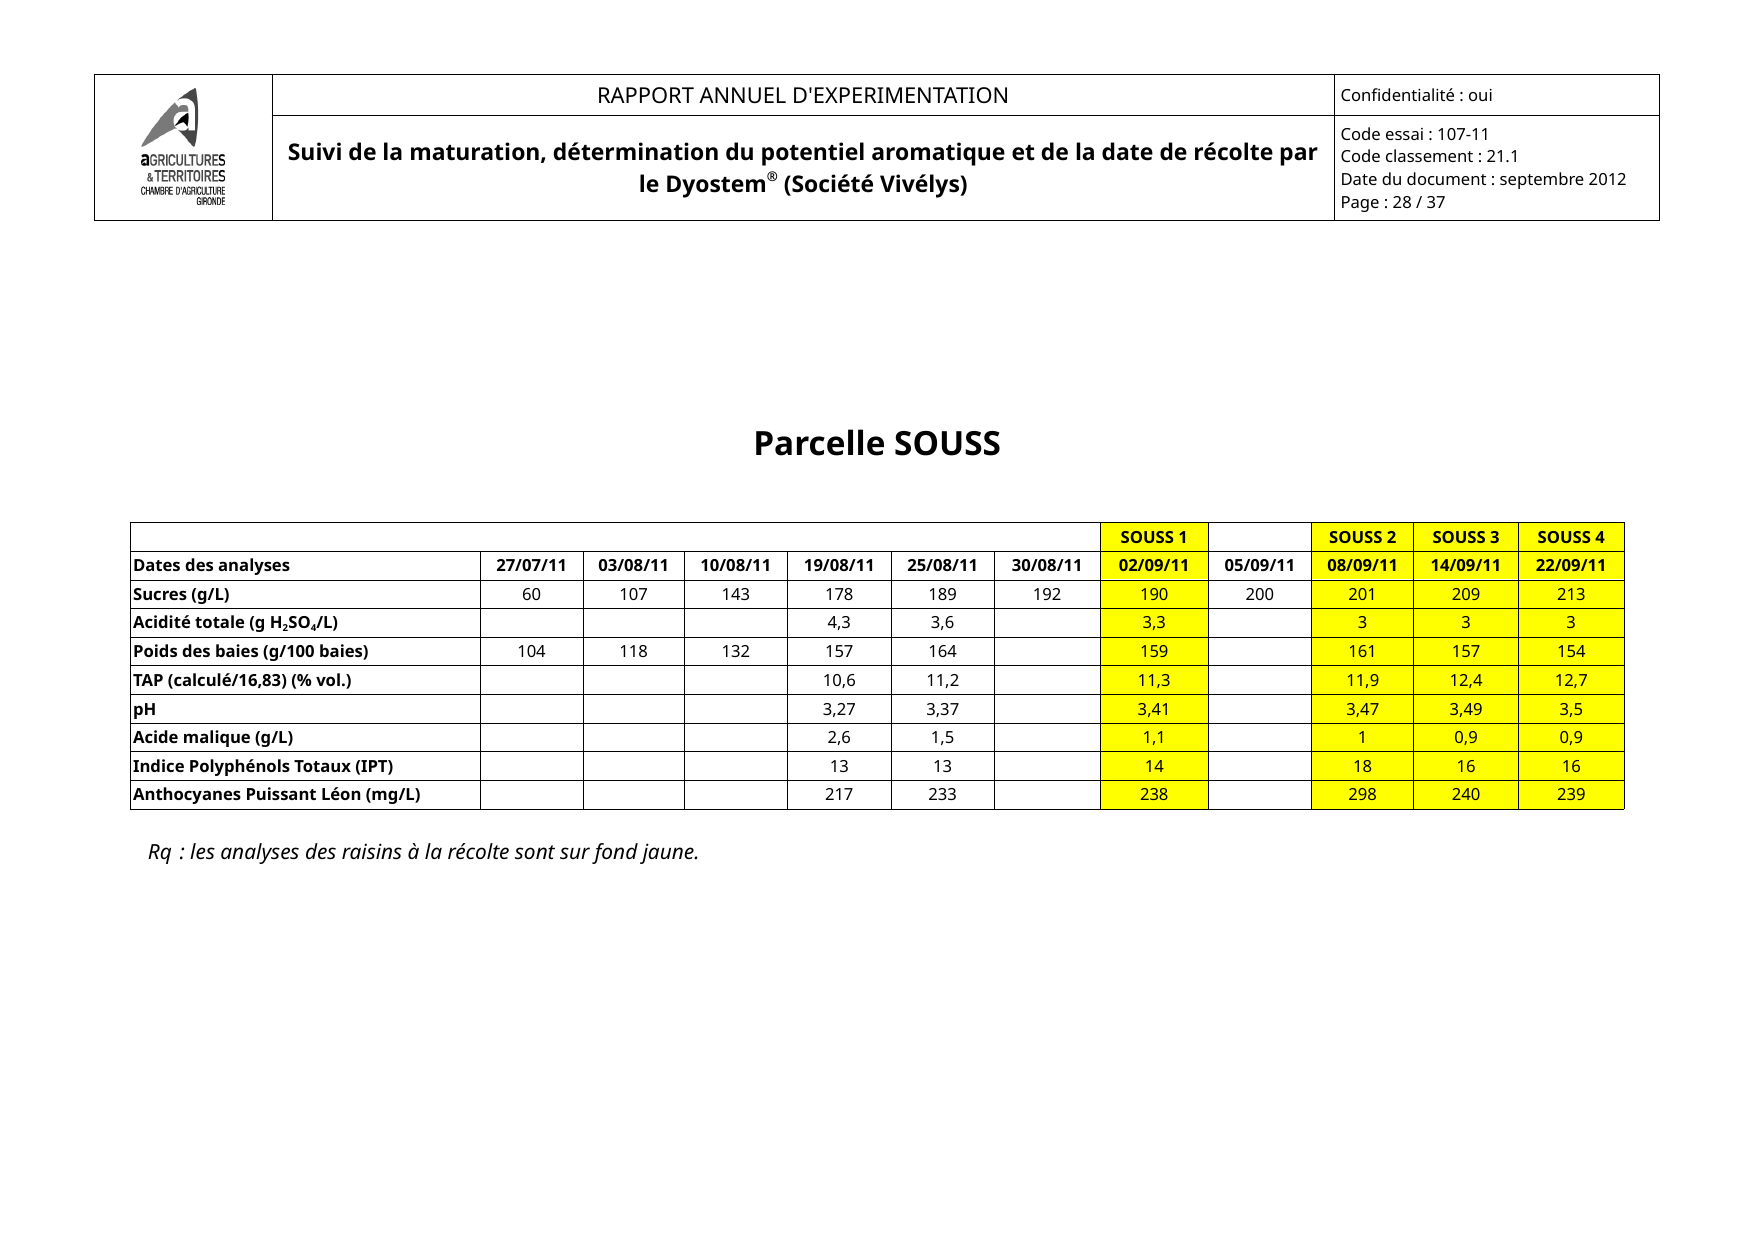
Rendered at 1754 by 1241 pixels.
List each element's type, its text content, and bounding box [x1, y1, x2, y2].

table_cell 11,9 [1312, 666, 1413, 694]
table_cell 107 [584, 581, 684, 608]
table_cell 132 [685, 638, 787, 665]
table_cell 213 [1519, 581, 1624, 608]
table_cell [685, 666, 787, 694]
table_cell 3 [1312, 609, 1413, 637]
table_cell 08/09/11 [1312, 552, 1413, 579]
table_cell 60 [481, 581, 583, 608]
table_cell 0,9 [1414, 724, 1518, 751]
table_cell [1209, 781, 1311, 809]
table_cell Anthocyanes Puissant Léon (mg/L) [131, 781, 480, 809]
table_cell 298 [1312, 781, 1413, 809]
table_cell 233 [892, 781, 994, 809]
table_cell 13 [892, 752, 994, 780]
table_cell 3,49 [1414, 695, 1518, 723]
table_cell 11,3 [1101, 666, 1208, 694]
table_cell 3,37 [892, 695, 994, 723]
table_cell [584, 609, 684, 637]
table_cell 03/08/11 [584, 552, 684, 579]
table_cell [685, 781, 787, 809]
table_cell [481, 695, 583, 723]
table_cell 18 [1312, 752, 1413, 780]
table_cell 3,27 [788, 695, 891, 723]
text Parcelle SOUSS [148, 420, 1606, 465]
table_cell [481, 724, 583, 751]
table_cell 1,1 [1101, 724, 1208, 751]
table_cell 25/08/11 [892, 552, 994, 579]
table_cell 104 [481, 638, 583, 665]
table_cell 217 [788, 781, 891, 809]
table_cell 02/09/11 [1101, 552, 1208, 579]
table_cell [685, 752, 787, 780]
table_cell 164 [892, 638, 994, 665]
table_cell [1209, 666, 1311, 694]
table_cell 178 [788, 581, 891, 608]
table_cell [584, 781, 684, 809]
table_cell [685, 609, 787, 637]
table_cell 190 [1101, 581, 1208, 608]
table_cell [995, 695, 1100, 723]
table_cell 2,6 [788, 724, 891, 751]
table_cell [685, 695, 787, 723]
table_cell 14 [1101, 752, 1208, 780]
table_cell 189 [892, 581, 994, 608]
table_cell 200 [1209, 581, 1311, 608]
table_cell Sucres (g/L) [131, 581, 480, 608]
table_cell 13 [788, 752, 891, 780]
table_cell 209 [1414, 581, 1518, 608]
table_cell 14/09/11 [1414, 552, 1518, 579]
table_header SOUSS 2 [1312, 523, 1413, 551]
table_cell 4,3 [788, 609, 891, 637]
table_header SOUSS 1 [1101, 523, 1208, 551]
table_cell 201 [1312, 581, 1413, 608]
table_cell 3,3 [1101, 609, 1208, 637]
table_cell 1 [1312, 724, 1413, 751]
table_cell [481, 609, 583, 637]
table_cell 27/07/11 [481, 552, 583, 579]
table_cell Acide malique (g/L) [131, 724, 480, 751]
table_cell Indice Polyphénols Totaux (IPT) [131, 752, 480, 780]
table_cell [584, 666, 684, 694]
table_cell [995, 609, 1100, 637]
table_cell 10,6 [788, 666, 891, 694]
table_cell 16 [1414, 752, 1518, 780]
table_cell 238 [1101, 781, 1208, 809]
table_cell [685, 724, 787, 751]
table_cell 10/08/11 [685, 552, 787, 579]
table_cell [1209, 638, 1311, 665]
table_cell [995, 752, 1100, 780]
text Rq : les analyses des raisins à la récolte sont sur fond jaune. [148, 837, 1606, 866]
table_header [131, 523, 1100, 551]
table_cell [584, 752, 684, 780]
table_cell 1,5 [892, 724, 994, 751]
table_cell [995, 666, 1100, 694]
table_cell [1209, 752, 1311, 780]
table_cell [1209, 695, 1311, 723]
table_cell Acidité totale (g H2SO4/L) [131, 609, 480, 637]
table_cell [481, 752, 583, 780]
table_cell 3,5 [1519, 695, 1624, 723]
table_cell 240 [1414, 781, 1518, 809]
table_cell 3 [1519, 609, 1624, 637]
table_cell [584, 695, 684, 723]
table_cell 3,41 [1101, 695, 1208, 723]
table_cell pH [131, 695, 480, 723]
table_cell Dates des analyses [131, 552, 480, 579]
table_cell [1209, 609, 1311, 637]
table_cell 0,9 [1519, 724, 1624, 751]
table_cell 19/08/11 [788, 552, 891, 579]
table_cell 05/09/11 [1209, 552, 1311, 579]
table_cell 143 [685, 581, 787, 608]
table_cell 12,4 [1414, 666, 1518, 694]
table_cell [995, 724, 1100, 751]
table_cell TAP (calculé/16,83) (% vol.) [131, 666, 480, 694]
table_cell [995, 638, 1100, 665]
table_cell 154 [1519, 638, 1624, 665]
table_header SOUSS 3 [1414, 523, 1518, 551]
table_cell 16 [1519, 752, 1624, 780]
table_cell 161 [1312, 638, 1413, 665]
table_cell 30/08/11 [995, 552, 1100, 579]
table_cell 159 [1101, 638, 1208, 665]
table_cell 157 [1414, 638, 1518, 665]
table_cell 3 [1414, 609, 1518, 637]
table_cell 3,47 [1312, 695, 1413, 723]
table_cell [1209, 724, 1311, 751]
table_cell 239 [1519, 781, 1624, 809]
table_cell 12,7 [1519, 666, 1624, 694]
table_cell 118 [584, 638, 684, 665]
table_cell Poids des baies (g/100 baies) [131, 638, 480, 665]
table_cell 157 [788, 638, 891, 665]
table_cell 22/09/11 [1519, 552, 1624, 579]
table_cell 192 [995, 581, 1100, 608]
table_cell 3,6 [892, 609, 994, 637]
table_cell [481, 666, 583, 694]
table_cell [584, 724, 684, 751]
table_cell [481, 781, 583, 809]
table_header [1209, 523, 1311, 551]
table_cell [995, 781, 1100, 809]
table_cell 11,2 [892, 666, 994, 694]
table_header SOUSS 4 [1519, 523, 1624, 551]
